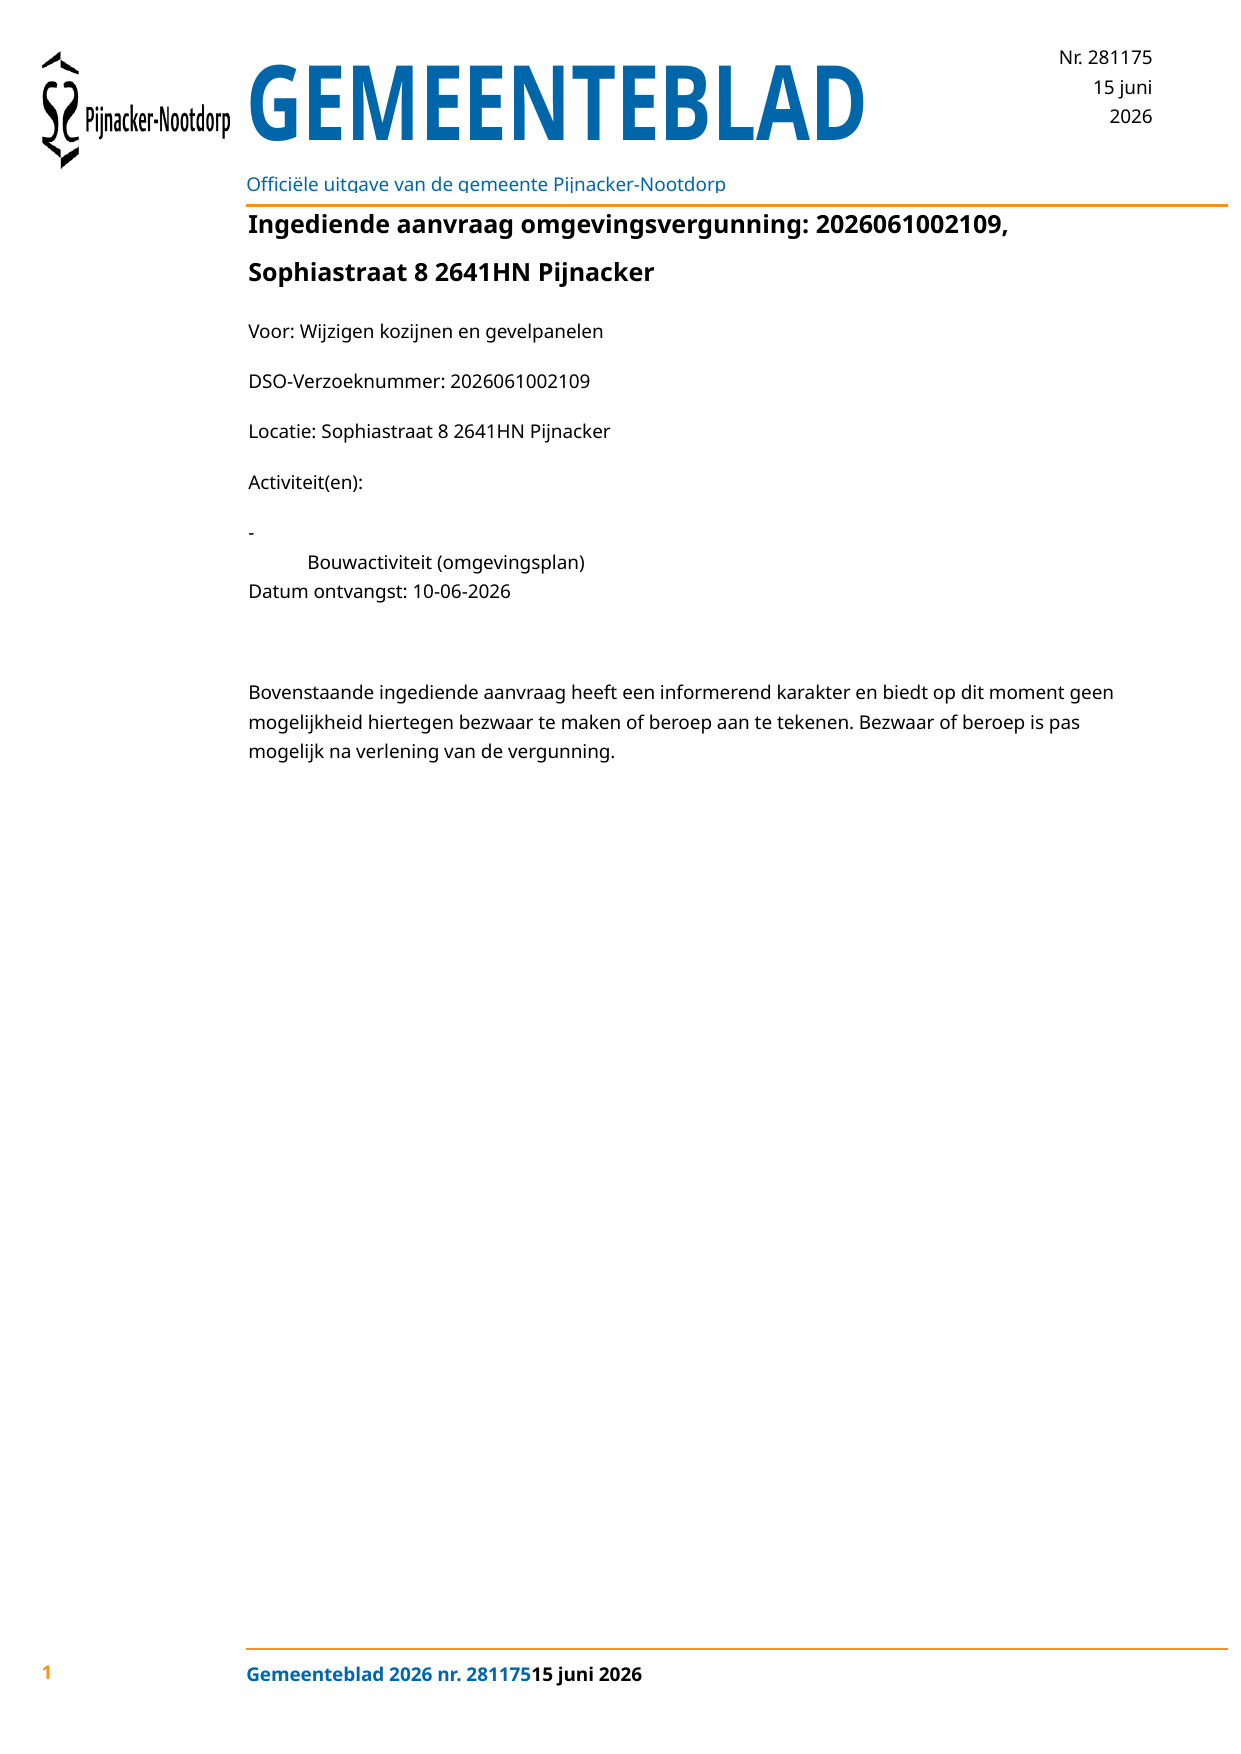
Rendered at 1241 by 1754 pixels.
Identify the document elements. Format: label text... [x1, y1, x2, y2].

list Bouwactiviteit (omgevingsplan) [248, 549, 1152, 575]
picture [41, 47, 231, 172]
text Datum ontvangst: 10-06-2026 [248, 579, 1152, 604]
text Voor: Wijzigen kozijnen en gevelpanelen [248, 318, 1152, 344]
text Activiteit(en): [248, 469, 1152, 495]
text Bovenstaande ingediende aanvraag heeft een informerend karakter en biedt op dit moment geen mogelijkheid hiertegen bezwaar te maken of beroep aan te tekenen. Bezwaar of beroep is pas mogelijk na verlening van de vergunning. [248, 679, 1152, 764]
text Ingediende aanvraag omgevingsvergunning: 2026061002109, Sophiastraat 8 2641HN Pijnacker [248, 207, 1152, 288]
text Locatie: Sophiastraat 8 2641HN Pijnacker [248, 419, 1152, 444]
text DSO-Verzoeknummer: 2026061002109 [248, 368, 1152, 394]
